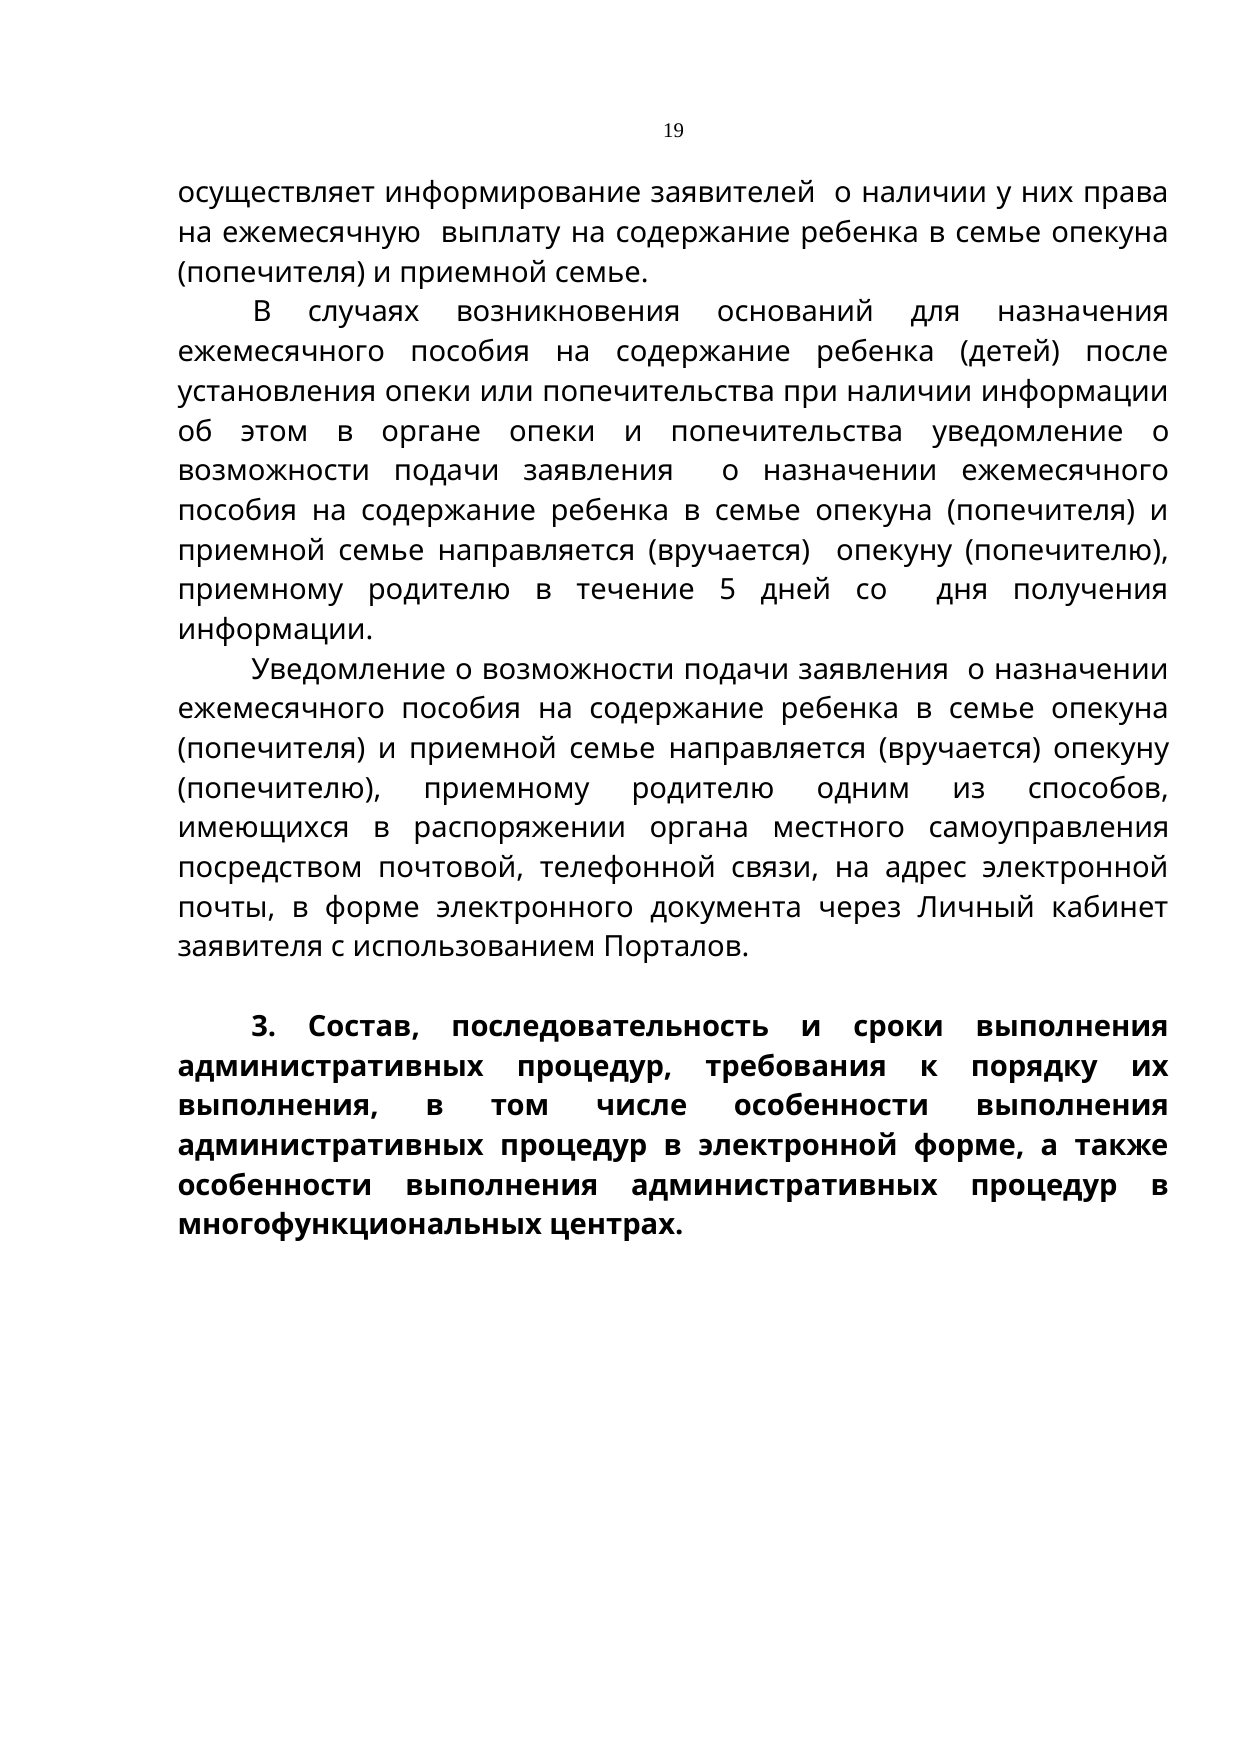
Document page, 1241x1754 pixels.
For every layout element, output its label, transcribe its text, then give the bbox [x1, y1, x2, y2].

text Уведомление о возможности подачи заявления о назначении ежемесячного пособия на содержание ребенка в семье опекуна (попечителя) и приемной семье направляется (вручается) опекуну (попечителю), приемному родителю одним из способов, имеющихся в распоряжении органа местного самоуправления посредством почтовой, телефонной связи, на адрес электронной почты, в форме электронного документа через Личный кабинет заявителя с использованием Порталов. [177, 648, 1169, 965]
text В случаях возникновения оснований для назначения ежемесячного пособия на содержание ребенка (детей) после установления опеки или попечительства при наличии информации об этом в органе опеки и попечительства уведомление о возможности подачи заявления о назначении ежемесячного пособия на содержание ребенка в семье опекуна (попечителя) и приемной семье направляется (вручается) опекуну (попечителю), приемному родителю в течение 5 дней со дня получения информации. [177, 291, 1169, 648]
text 3. Состав, последовательность и сроки выполнения административных процедур, требования к порядку их выполнения, в том числе особенности выполнения административных процедур в электронной форме, а также особенности выполнения административных процедур в многофункциональных центрах. [177, 1005, 1169, 1243]
text осуществляет информирование заявителей о наличии у них права на ежемесячную выплату на содержание ребенка в семье опекуна (попечителя) и приемной семье. [177, 172, 1169, 291]
